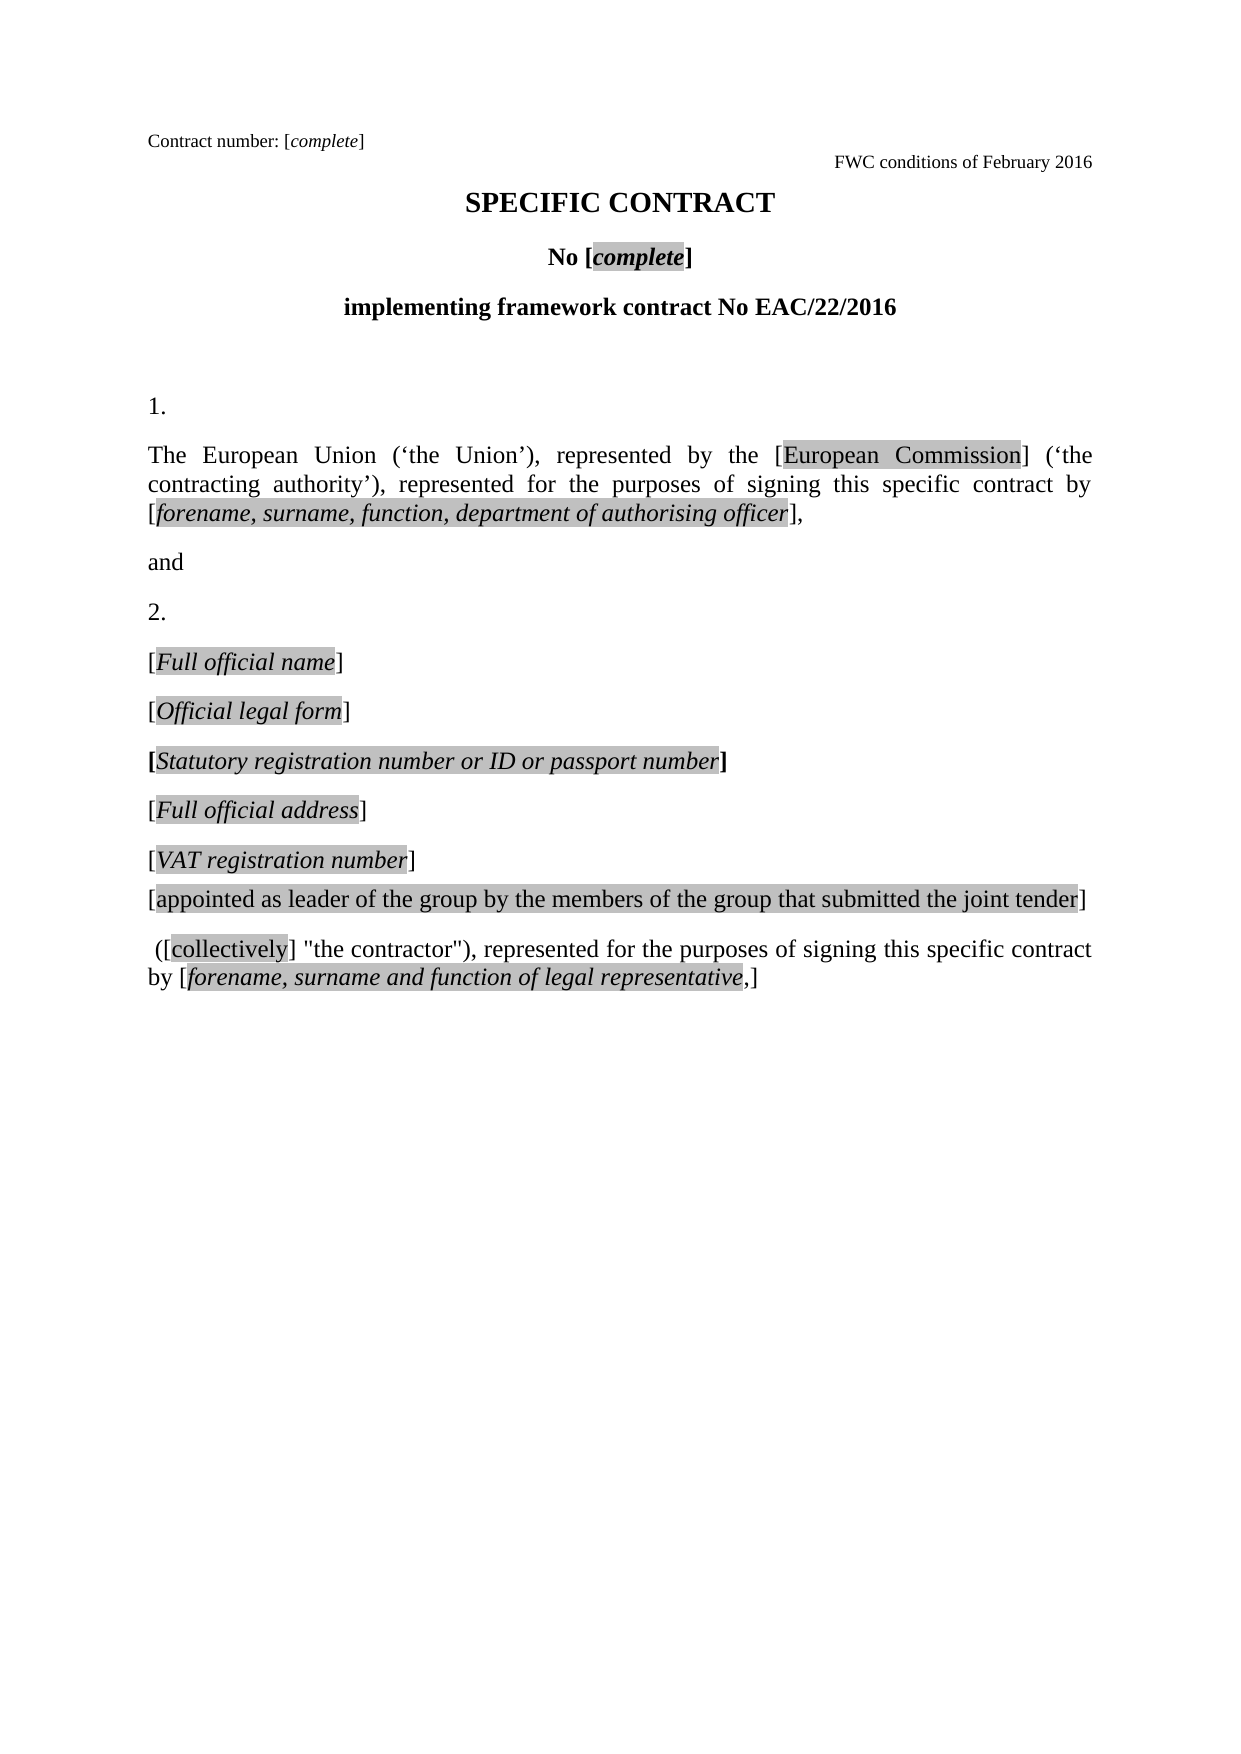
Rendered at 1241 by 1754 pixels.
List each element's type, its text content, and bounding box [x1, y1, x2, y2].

title SPECIFIC CONTRACT [148, 186, 1092, 219]
text implementing framework contract No EAC/22/2016 [148, 292, 1092, 320]
text and [148, 547, 1092, 576]
text [Full official name] [148, 647, 1092, 675]
text [Statutory registration number or ID or passport number] [148, 746, 1092, 774]
text No [complete] [148, 242, 1092, 271]
text 2. [148, 597, 1092, 626]
text [Official legal form] [148, 696, 1092, 725]
text [VAT registration number] [148, 845, 1092, 874]
text The European Union (‘the Union’), represented by the [European Commission] (‘the contracting authority’), represented for the purposes of signing this specific contract by [forename, surname, function, department of authorising officer], [148, 440, 1092, 527]
text 1. [148, 391, 1092, 419]
text ([collectively] "the contractor"), represented for the purposes of signing this specific contract by [forename, surname and function of legal representative,] [148, 934, 1092, 991]
text [Full official address] [148, 795, 1092, 824]
text [appointed as leader of the group by the members of the group that submitted the joint tender] [148, 884, 1092, 913]
